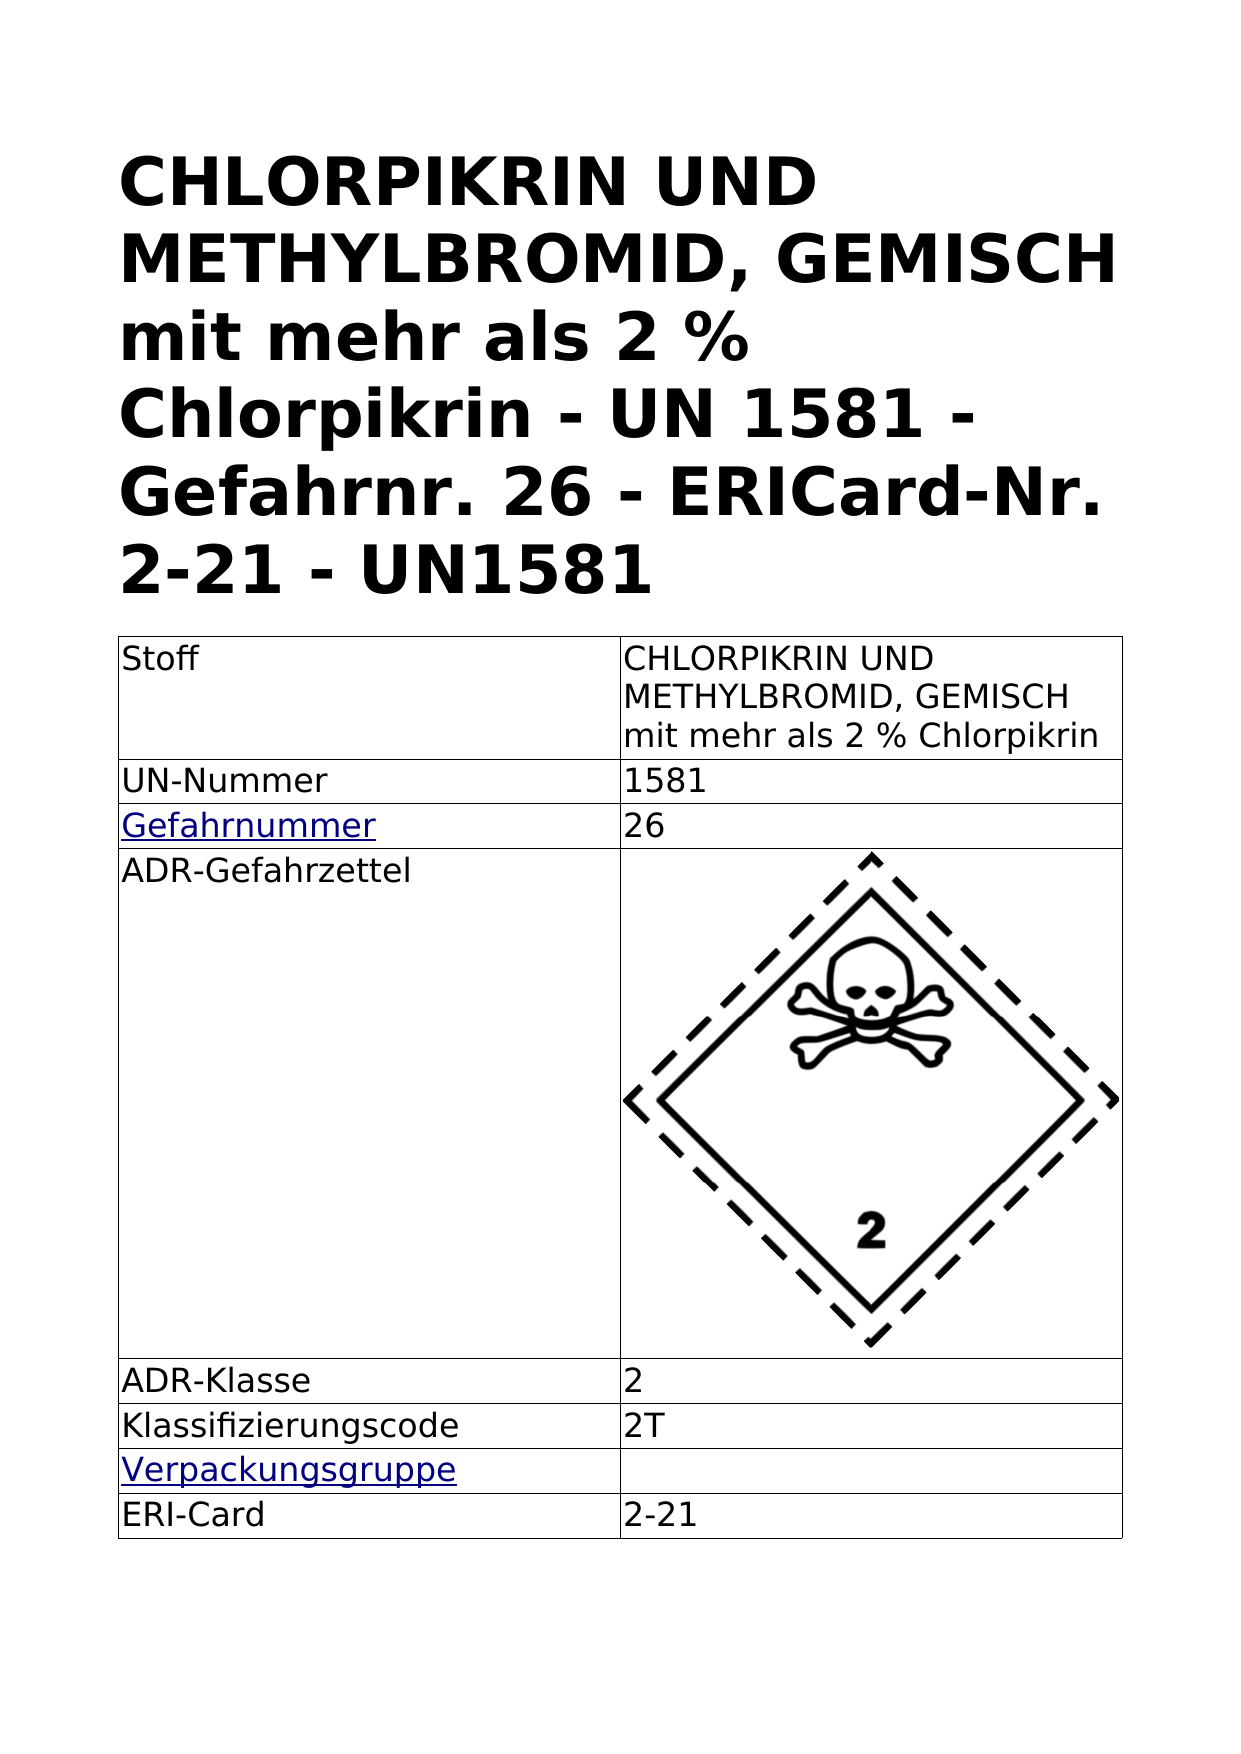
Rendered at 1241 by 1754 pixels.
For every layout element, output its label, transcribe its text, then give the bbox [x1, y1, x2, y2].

table_cell [621, 1449, 1122, 1493]
table_cell ADR-Klasse [119, 1359, 620, 1403]
table_cell [621, 849, 1122, 1358]
table_cell 2T [621, 1404, 1122, 1448]
table_header Stoff [119, 637, 620, 758]
table_cell ERI-Card [119, 1494, 620, 1537]
table_cell Gefahrnummer [119, 804, 620, 848]
subtitle CHLORPIKRIN UND METHYLBROMID, GEMISCH mit mehr als 2 % Chlorpikrin - UN 1581 - Gefahrnr. 26 - ERICard-Nr. 2-21 - UN1581 [118, 143, 1122, 609]
table_cell UN-Nummer [119, 760, 620, 803]
table_cell ADR-Gefahrzettel [119, 849, 620, 1358]
table_cell Klassifizierungscode [119, 1404, 620, 1448]
table_cell 1581 [621, 760, 1122, 803]
table_cell 2-21 [621, 1494, 1122, 1537]
picture [622, 851, 1120, 1348]
table_cell 2 [621, 1359, 1122, 1403]
table_cell 26 [621, 804, 1122, 848]
table_header CHLORPIKRIN UND METHYLBROMID, GEMISCH mit mehr als 2 % Chlorpikrin [621, 637, 1122, 758]
table_cell Verpackungsgruppe [119, 1449, 620, 1493]
